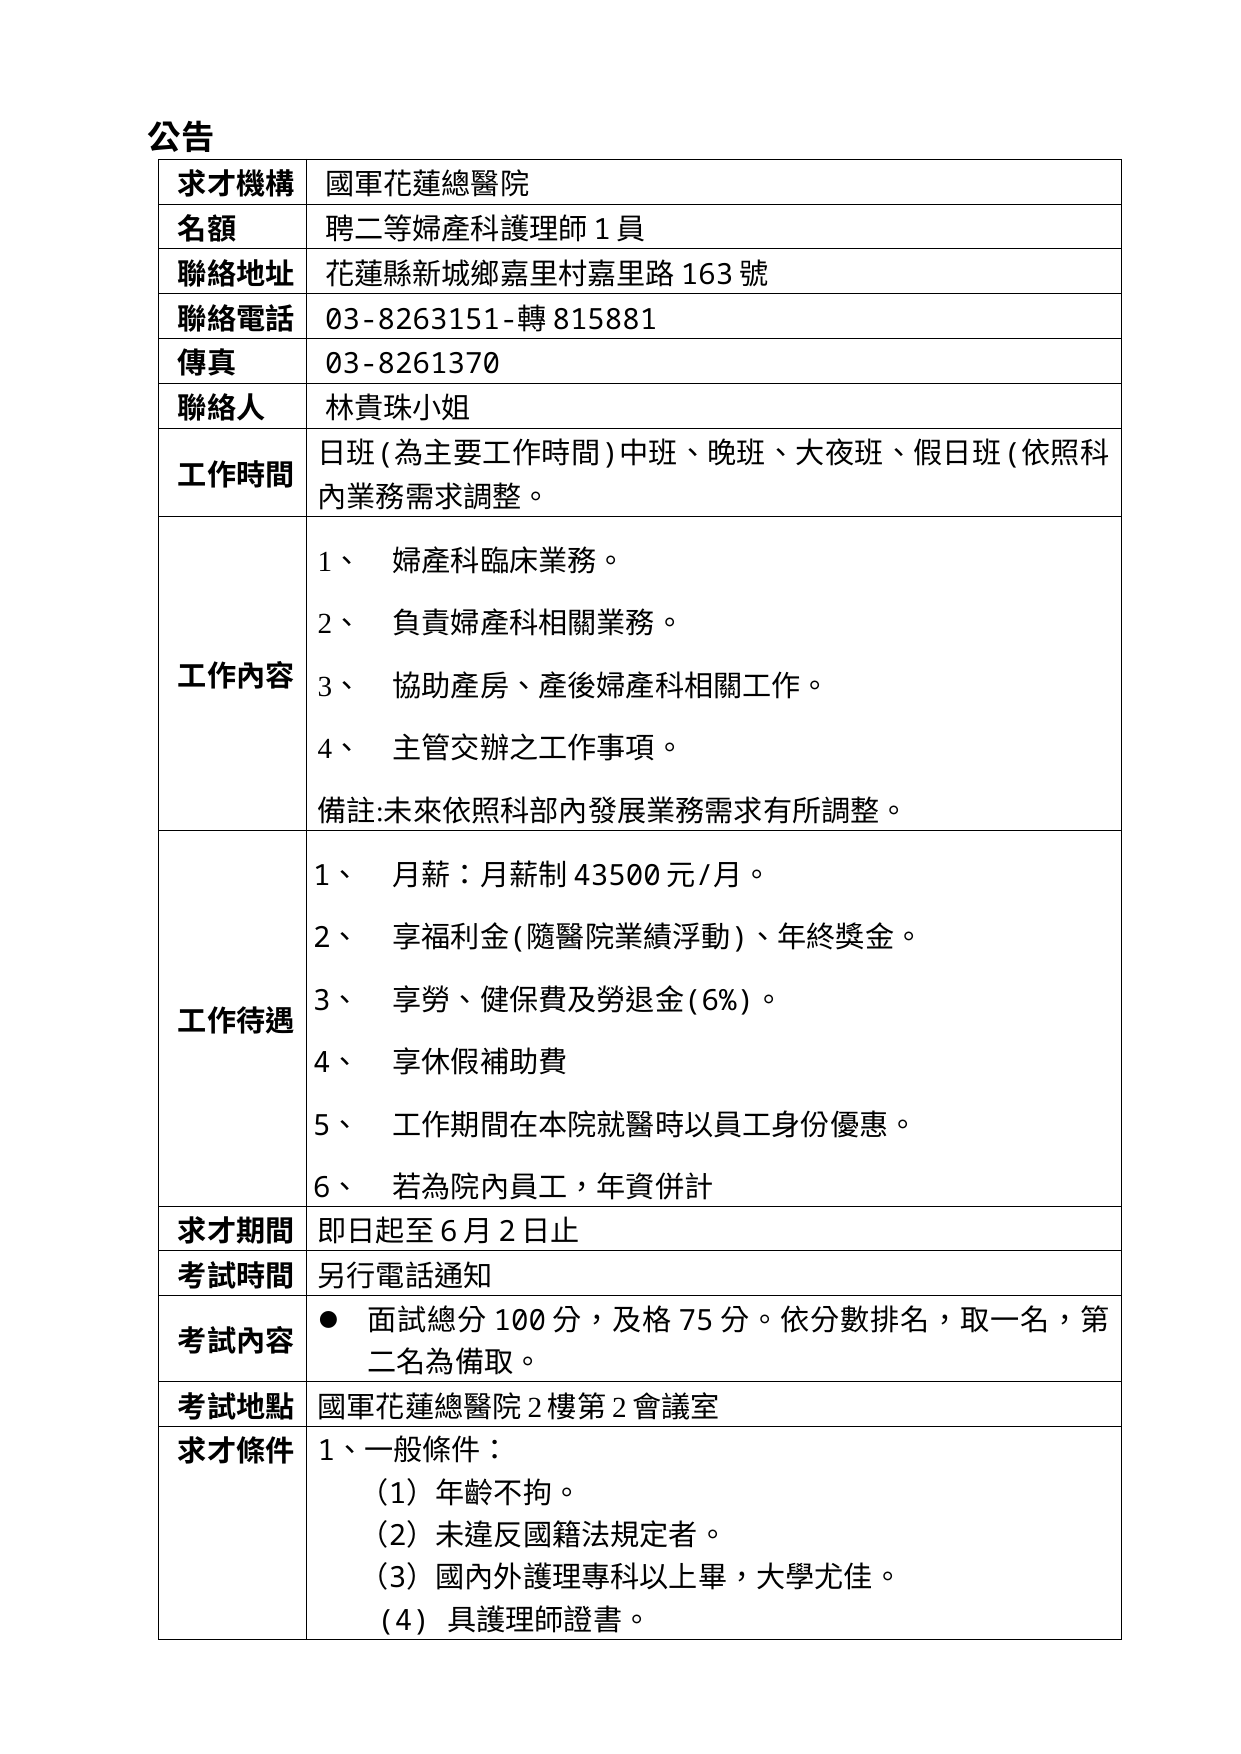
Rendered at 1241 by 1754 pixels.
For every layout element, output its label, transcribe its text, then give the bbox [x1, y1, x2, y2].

table_cell 聯絡地址 [159, 249, 306, 293]
table_cell 婦產科臨床業務。 負責婦產科相關業務。 協助產房、產後婦產科相關工作。 主管交辦之工作事項。 備註:未來依照科部內發展業務需求有所調整。 [307, 517, 1121, 829]
table_cell 考試地點 [159, 1382, 306, 1426]
table_cell 傳真 [159, 339, 306, 383]
table_cell 求才期間 [159, 1207, 306, 1250]
table_cell 面試總分100分，及格75分。依分數排名，取一名，第二名為備取。 [307, 1296, 1121, 1381]
table_cell 03-8263151-轉815881 [307, 294, 1121, 338]
table_cell 求才條件 [159, 1427, 306, 1639]
table_cell 另行電話通知 [307, 1251, 1121, 1295]
table_cell 國軍花蓮總醫院2樓第2會議室 [307, 1382, 1121, 1426]
table_cell 日班(為主要工作時間)中班、晚班、大夜班、假日班(依照科內業務需求調整。 [307, 429, 1121, 516]
table_cell 林貴珠小姐 [307, 384, 1121, 427]
table_cell 考試時間 [159, 1251, 306, 1295]
table_cell 花蓮縣新城鄉嘉里村嘉里路163號 [307, 249, 1121, 293]
table_cell 聯絡電話 [159, 294, 306, 338]
table_cell 聯絡人 [159, 384, 306, 427]
table_cell 即日起至6月2日止 [307, 1207, 1121, 1250]
table_cell 03-8261370 [307, 339, 1121, 383]
table_cell 考試內容 [159, 1296, 306, 1381]
table_cell 月薪：月薪制43500元/月。 享福利金(隨醫院業績浮動)、年終獎金。 享勞、健保費及勞退金(6%)。 享休假補助費 工作期間在本院就醫時以員工身份優惠。 若為院內員工，年資併計 [307, 831, 1121, 1206]
table_cell 名額 [159, 205, 306, 248]
table_header 求才機構 [159, 160, 306, 203]
table_cell 聘二等婦產科護理師1員 [307, 205, 1121, 248]
table_header 國軍花蓮總醫院 [307, 160, 1121, 203]
text 公告 [148, 111, 1122, 159]
table_cell 工作待遇 [159, 831, 306, 1206]
table_cell 工作內容 [159, 517, 306, 829]
table_cell 工作時間 [159, 429, 306, 516]
table_cell 1、一般條件： （1）年齡不拘。 （2）未違反國籍法規定者。 （3）國內外護理專科以上畢，大學尤佳。 (4) 具護理師證書。 具下列情形之一者，不予進用 另具有下列情形之一者，不予進用： 犯內亂、外患、不能安全駕駛、賭博罪或刑法妨害風化罪章、詐欺背信及重利罪章、貪污治罪條例、性侵害犯罪防治法第二條第一項所列之罪，經有罪判決、緩起訴處分確定或通緝有案尚未結案。 違反毒品危害防制條例，經有罪判決、緩起訴處分確定或受觀察、勒戒及強制戒治之裁定，或受行政裁罰確定。 受「監護宣告」及「輔助宣告」，尚未撤銷者。 大陸地區人民經許可進入臺灣地區，非在臺灣地區設有戶籍滿20年者或香港及澳門居民經許可進入臺灣地區，非在臺灣設有戶籍滿10年者。 違反國籍法規定者。 迴避進用規定： 進用單位主官、副主官，對於配偶與三親等以內血親、姻親及共同生活之家屬，不得在其單位進用。 進用單位各級主管長官，對於配偶與三親等以內血親、姻親及共同生活之家屬，不得在其主管單位進用。 有權核定(核轉)進用之主官、副主官，對於配偶與三親等以內血親、姻親及共同生活之家屬，不得在其核定進用單位進用。 應繳文件：(以下均為影本，請以A4格式依序裝訂俾利審查) 應繳文件： 個人履歷表:含語言及文書能力 最高學歷 若為本院員工，附原單位同意參加甄試報告 護理師證書 其他證照 注意事項： 意者請將上述資料郵寄(寄送日期以郵戳為主)或親送 至行政大樓行政組林貴珠小姐收。 參加評選所繳交之個人資料不另退還。 [307, 1427, 1121, 1639]
